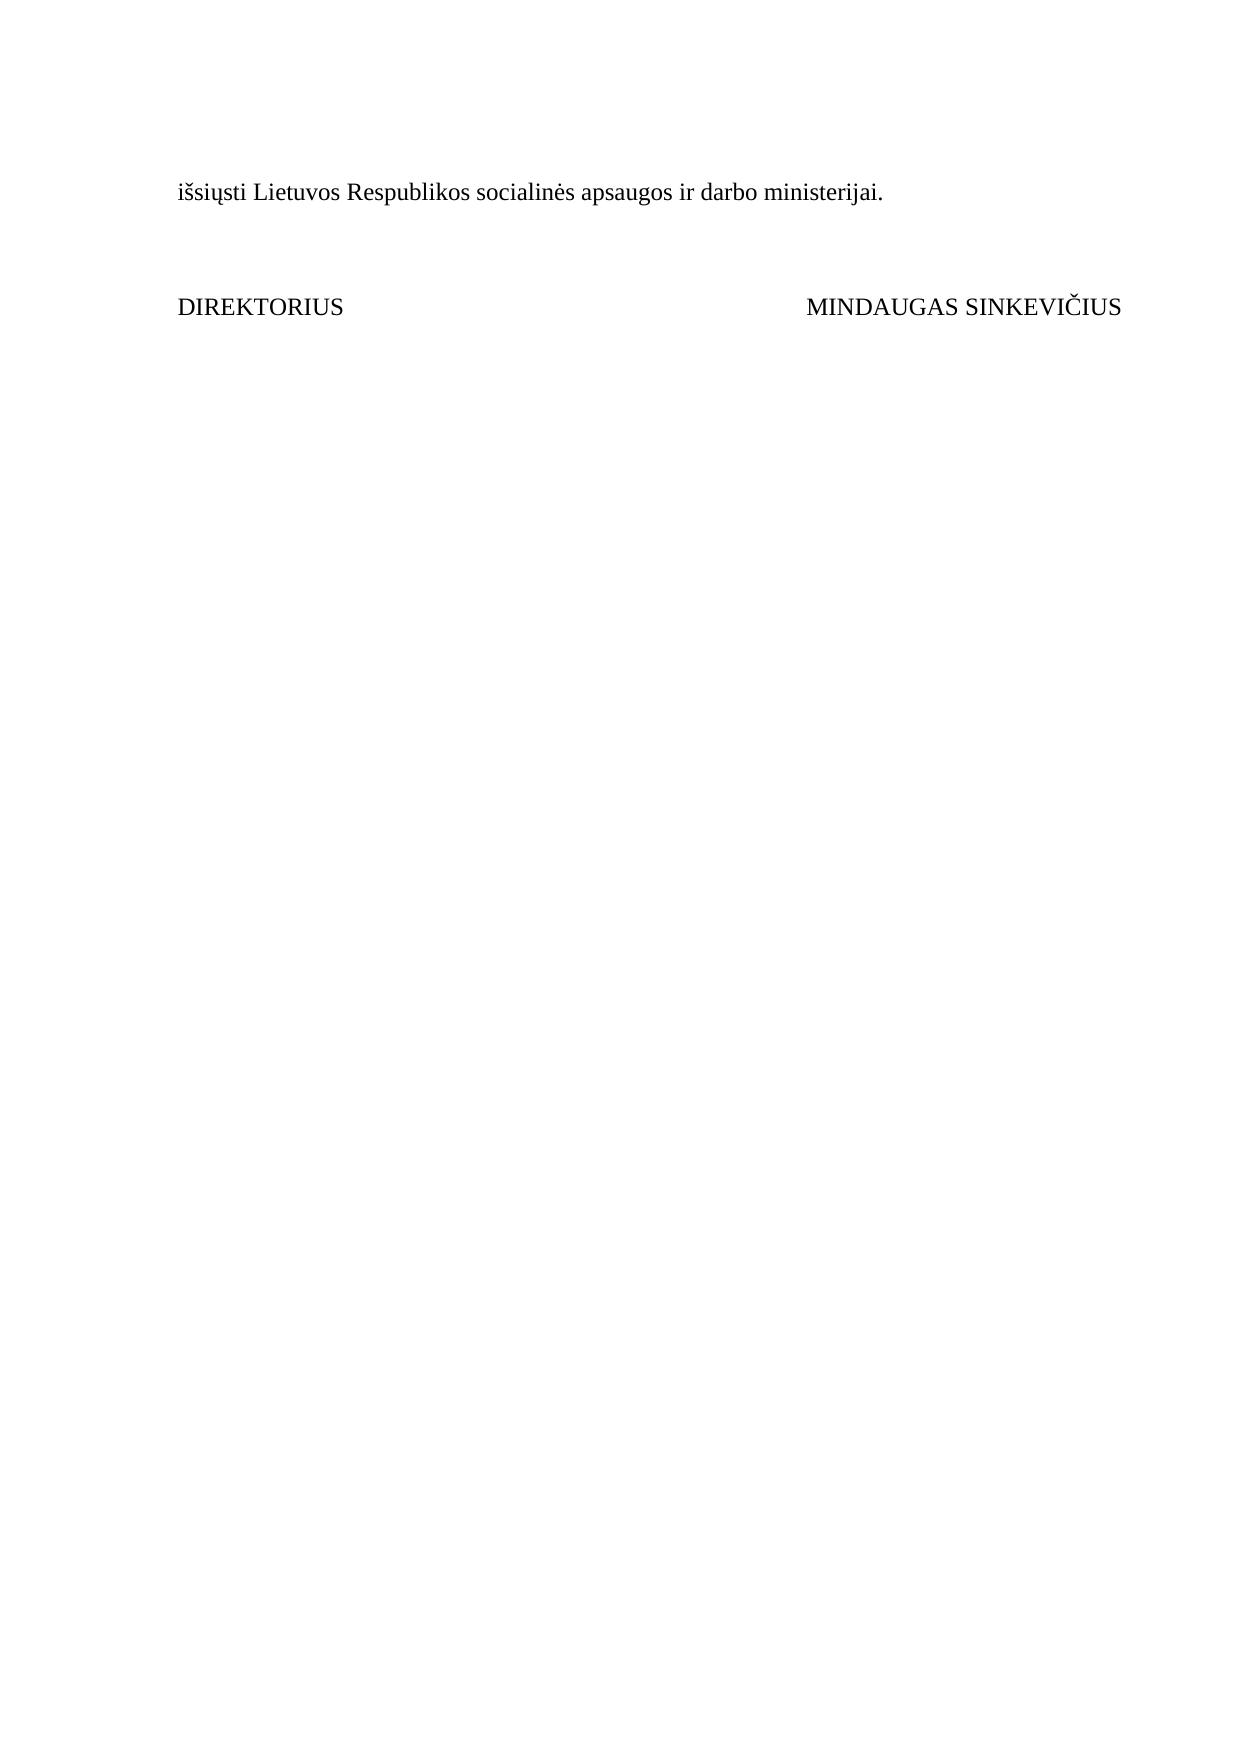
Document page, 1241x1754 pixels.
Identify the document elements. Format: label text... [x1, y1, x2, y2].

text Direktorius Mindaugas Sinkevičius [177, 292, 1181, 321]
text išsiųsti Lietuvos Respublikos socialinės apsaugos ir darbo ministerijai. [177, 177, 1181, 206]
